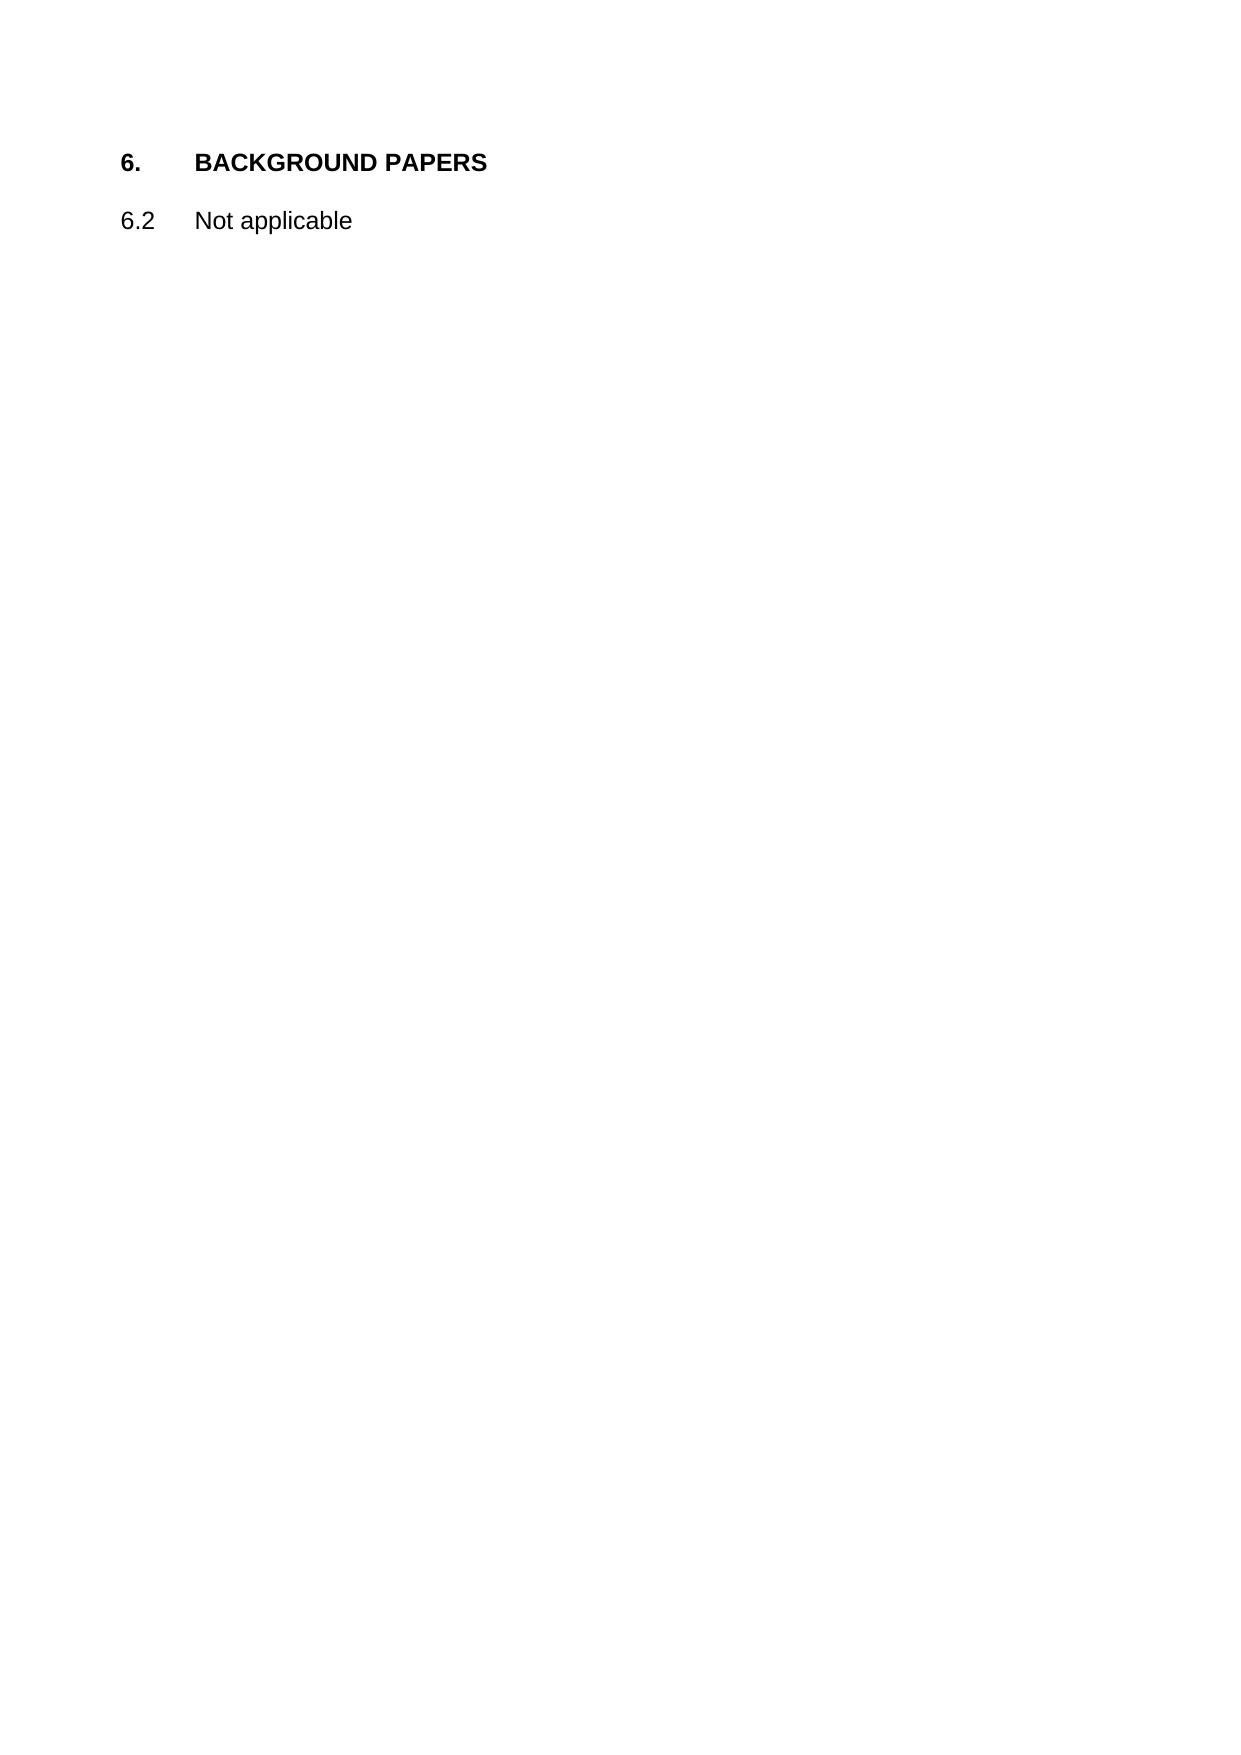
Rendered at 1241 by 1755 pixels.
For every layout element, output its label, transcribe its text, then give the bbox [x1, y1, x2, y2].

subtitle BACKGROUND PAPERS [120, 148, 1153, 177]
text 6.2 Not applicable [120, 206, 1153, 234]
